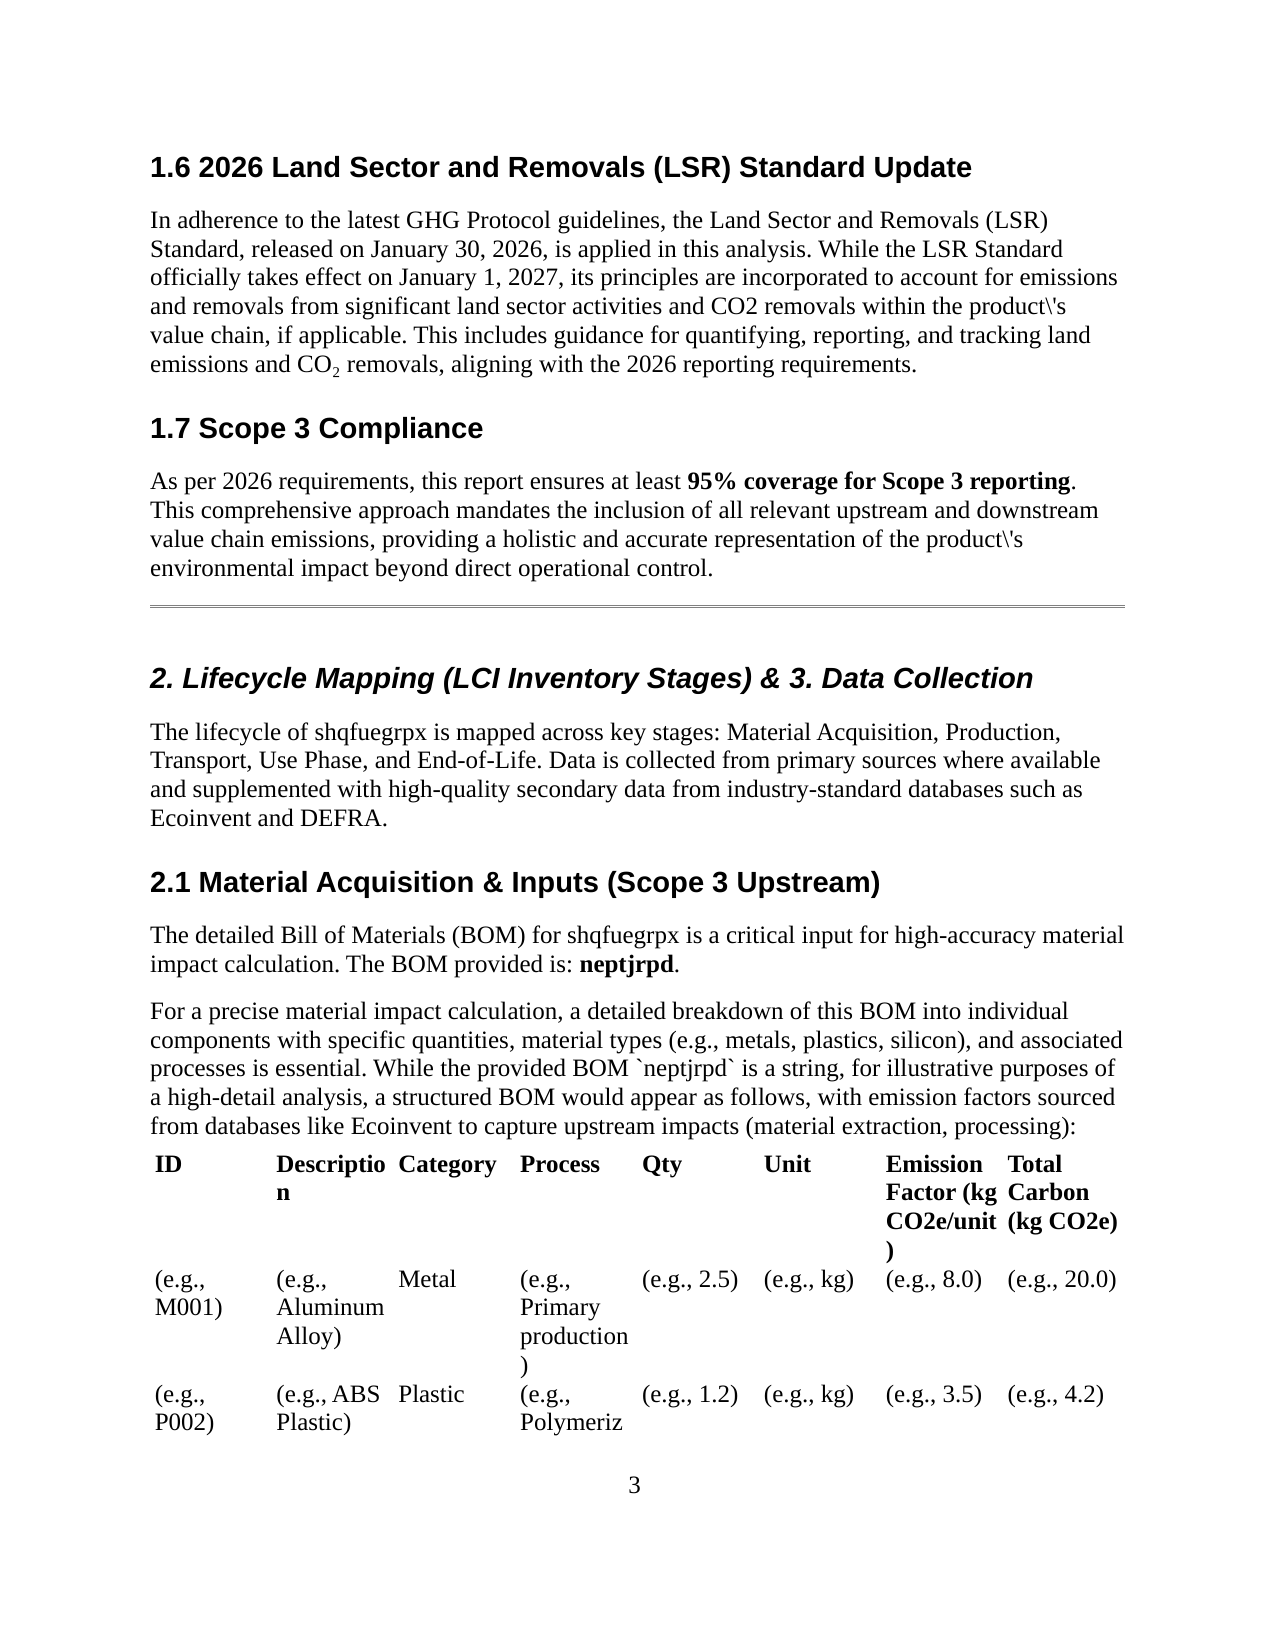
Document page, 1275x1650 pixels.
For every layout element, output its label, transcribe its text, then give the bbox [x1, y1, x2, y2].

table_header Description [272, 1149, 394, 1264]
subtitle 2. Lifecycle Mapping (LCI Inventory Stages) & 3. Data Collection [150, 662, 1125, 695]
table_cell (e.g., Polymeriz [516, 1379, 637, 1436]
table_header Qty [638, 1149, 759, 1264]
table_cell (e.g., kg) [759, 1379, 881, 1436]
text For a precise material impact calculation, a detailed breakdown of this BOM into individual components with specific quantities, material types (e.g., metals, plastics, silicon), and associated processes is essential. While the provided BOM `neptjrpd` is a string, for illustrative purposes of a high-detail analysis, a structured BOM would appear as follows, with emission factors sourced from databases like Ecoinvent to capture upstream impacts (material extraction, processing): [150, 996, 1125, 1140]
table_cell Plastic [394, 1379, 516, 1436]
table_cell (e.g., Primary production) [516, 1264, 637, 1379]
text The detailed Bill of Materials (BOM) for shqfuegrpx is a critical input for high-accuracy material impact calculation. The BOM provided is: neptjrpd. [150, 921, 1125, 978]
table_cell Metal [394, 1264, 516, 1379]
text The lifecycle of shqfuegrpx is mapped across key stages: Material Acquisition, Production, Transport, Use Phase, and End-of-Life. Data is collected from primary sources where available and supplemented with high-quality secondary data from industry-standard databases such as Ecoinvent and DEFRA. [150, 717, 1125, 832]
table_header Total Carbon (kg CO2e) [1003, 1149, 1125, 1264]
table_header Emission Factor (kg CO2e/unit) [881, 1149, 1003, 1264]
table_cell (e.g., 3.5) [881, 1379, 1003, 1436]
table_cell (e.g., Aluminum Alloy) [272, 1264, 394, 1379]
table_header Process [516, 1149, 637, 1264]
table_cell (e.g., 20.0) [1003, 1264, 1125, 1379]
text As per 2026 requirements, this report ensures at least 95% coverage for Scope 3 reporting. This comprehensive approach mandates the inclusion of all relevant upstream and downstream value chain emissions, providing a holistic and accurate representation of the product\'s environmental impact beyond direct operational control. [150, 466, 1125, 581]
subtitle 1.7 Scope 3 Compliance [150, 411, 1125, 445]
table_cell (e.g., 1.2) [638, 1379, 759, 1436]
subtitle 2.1 Material Acquisition & Inputs (Scope 3 Upstream) [150, 866, 1125, 899]
table_cell (e.g., M001) [150, 1264, 272, 1379]
table_cell (e.g., 2.5) [638, 1264, 759, 1379]
table_header Category [394, 1149, 516, 1264]
table_cell (e.g., kg) [759, 1264, 881, 1379]
table_cell (e.g., 8.0) [881, 1264, 1003, 1379]
table_cell (e.g., ABS Plastic) [272, 1379, 394, 1436]
table_cell (e.g., P002) [150, 1379, 272, 1436]
table_header Unit [759, 1149, 881, 1264]
table_header ID [150, 1149, 272, 1264]
table_cell (e.g., 4.2) [1003, 1379, 1125, 1436]
text In adherence to the latest GHG Protocol guidelines, the Land Sector and Removals (LSR) Standard, released on January 30, 2026, is applied in this analysis. While the LSR Standard officially takes effect on January 1, 2027, its principles are incorporated to account for emissions and removals from significant land sector activities and CO2 removals within the product\'s value chain, if applicable. This includes guidance for quantifying, reporting, and tracking land emissions and CO₂ removals, aligning with the 2026 reporting requirements. [150, 205, 1125, 377]
subtitle 1.6 2026 Land Sector and Removals (LSR) Standard Update [150, 150, 1125, 183]
